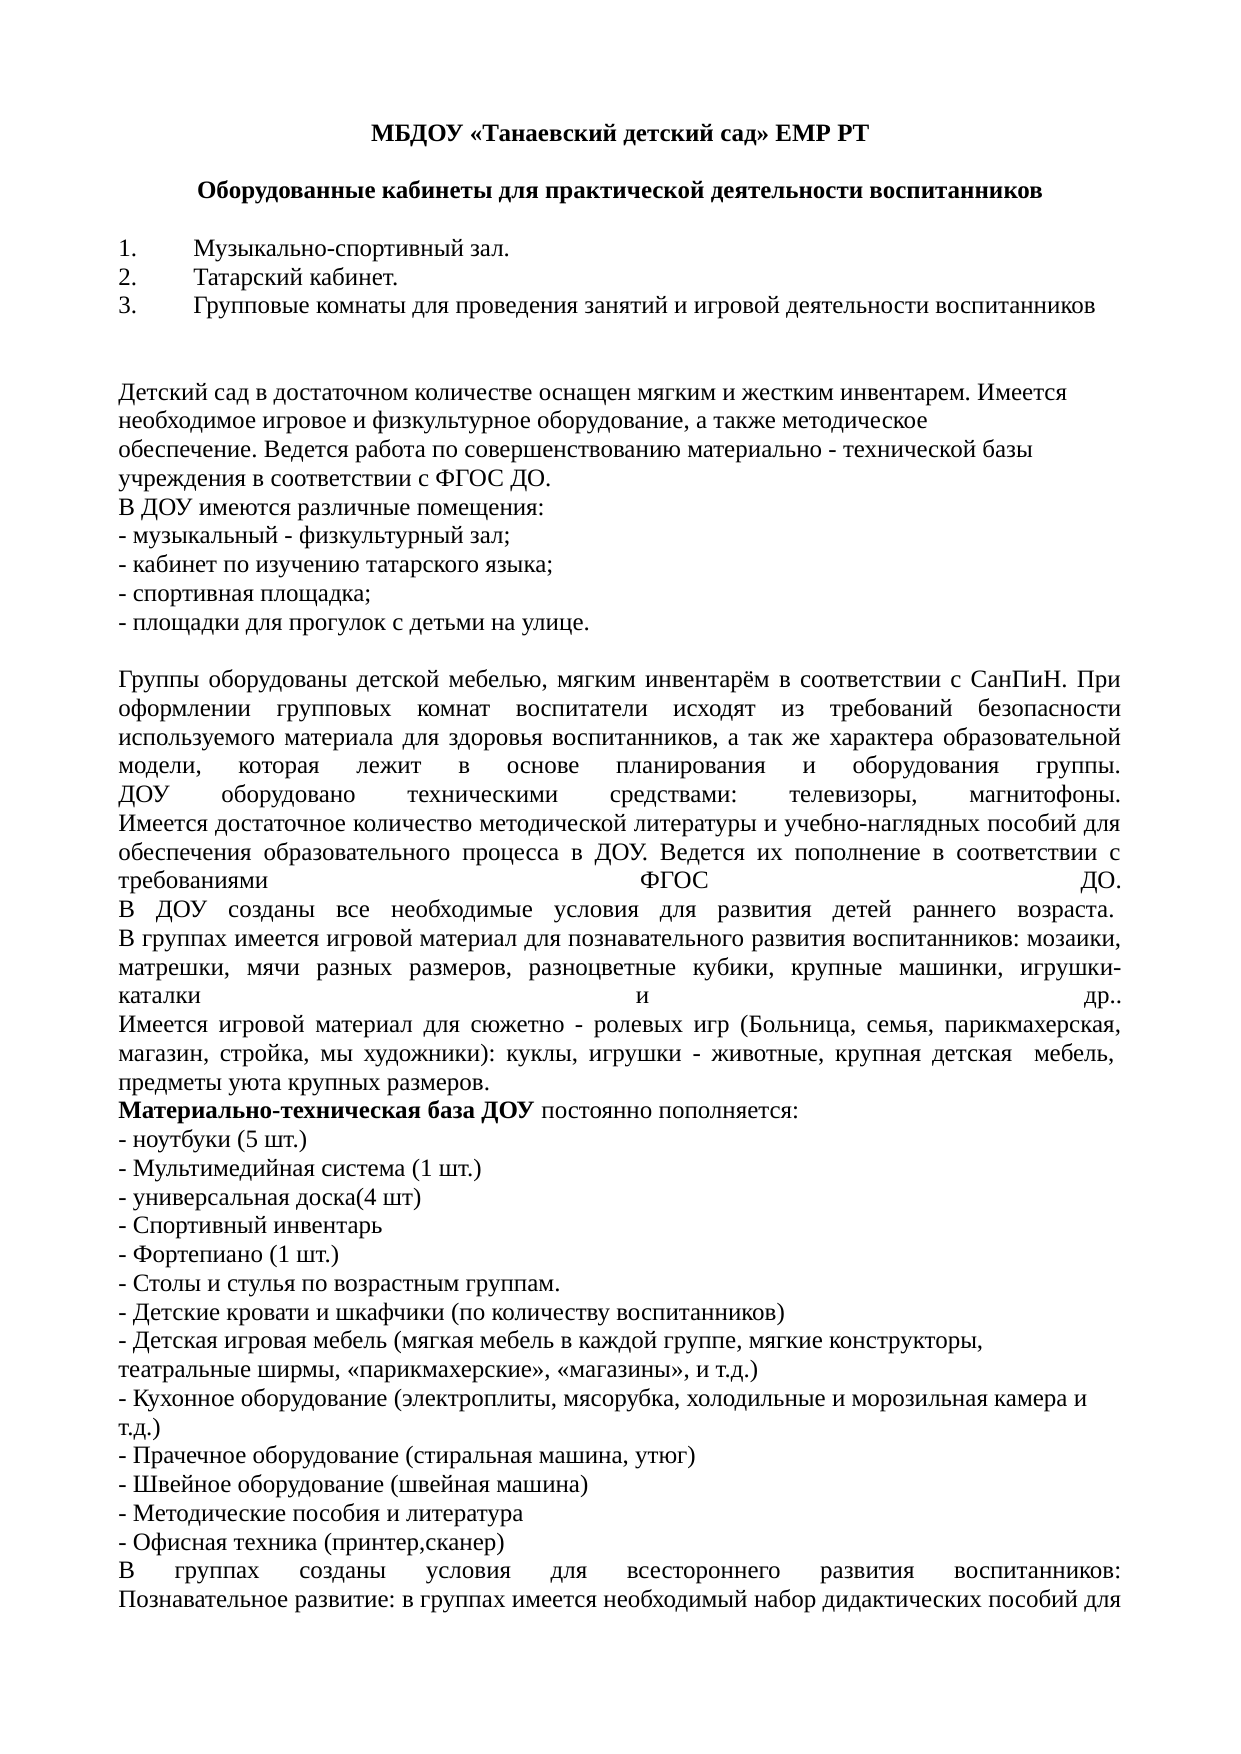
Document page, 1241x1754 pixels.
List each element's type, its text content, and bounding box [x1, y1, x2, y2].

subtitle МБДОУ «Танаевский детский сад» ЕМР РТ [118, 118, 1122, 147]
text - площадки для прогулок с детьми на улице. [118, 607, 1122, 636]
text - универсальная доска(4 шт) - Спортивный инвентарь - Фортепиано (1 шт.) - Столы и стулья по возрастным группам. - Детские кровати и шкафчики (по количеству воспитанников) - Детская игровая мебель (мягкая мебель в каждой группе, мягкие конструкторы, театральные ширмы, «парикмахерские», «магазины», и т.д.) - Кухонное оборудование (электроплиты, мясорубка, холодильные и морозильная камера и т.д.) - Прачечное оборудование (стиральная машина, утюг) - Швейное оборудование (швейная машина) - Методические пособия и литература - Офисная техника (принтер,сканер) [118, 1182, 1122, 1556]
text Материально-техническая база ДОУ постоянно пополняется: - ноутбуки (5 шт.) - Мультимедийная система (1 шт.) [118, 1096, 1122, 1182]
subtitle В группах созданы условия для всестороннего развития воспитанников: Познавательное развитие: в группах имеется необходимый набор дидактических пособий для [118, 1556, 1122, 1613]
text Группы оборудованы детской мебелью, мягким инвентарём в соответствии с СанПиН. При оформлении групповых комнат воспитатели исходят из требований безопасности используемого материала для здоровья воспитанников, а так же характера образовательной модели, которая лежит в основе планирования и оборудования группы. ДОУ оборудовано техническими средствами: телевизоры, магнитофоны. Имеется достаточное количество методической литературы и учебно-наглядных пособий для обеспечения образовательного процесса в ДОУ. Ведется их пополнение в соответствии с требованиями ФГОС ДО. В ДОУ созданы все необходимые условия для развития детей раннего возраста. В группах имеется игровой материал для познавательного развития воспитанников: мозаики, матрешки, мячи разных размеров, разноцветные кубики, крупные машинки, игрушки-каталки и др.. Имеется игровой материал для сюжетно - ролевых игр (Больница, семья, парикмахерская, магазин, стройка, мы художники): куклы, игрушки - животные, крупная детская мебель, предметы уюта крупных размеров. [118, 664, 1122, 1096]
subtitle Музыкально-спортивный зал. [118, 233, 1122, 262]
subtitle Оборудованные кабинеты для практической деятельности воспитанников [118, 176, 1122, 204]
text Детский сад в достаточном количестве оснащен мягким и жестким инвентарем. Имеется необходимое игровое и физкультурное оборудование, а также методическое обеспечение. Ведется работа по совершенствованию материально - технической базы учреждения в соответствии с ФГОС ДО. В ДОУ имеются различные помещения: - музыкальный - физкультурный зал; - кабинет по изучению татарского языка; - спортивная площадка; [118, 377, 1122, 607]
subtitle Групповые комнаты для проведения занятий и игровой деятельности воспитанников [118, 291, 1122, 319]
subtitle Татарский кабинет. [118, 262, 1122, 291]
